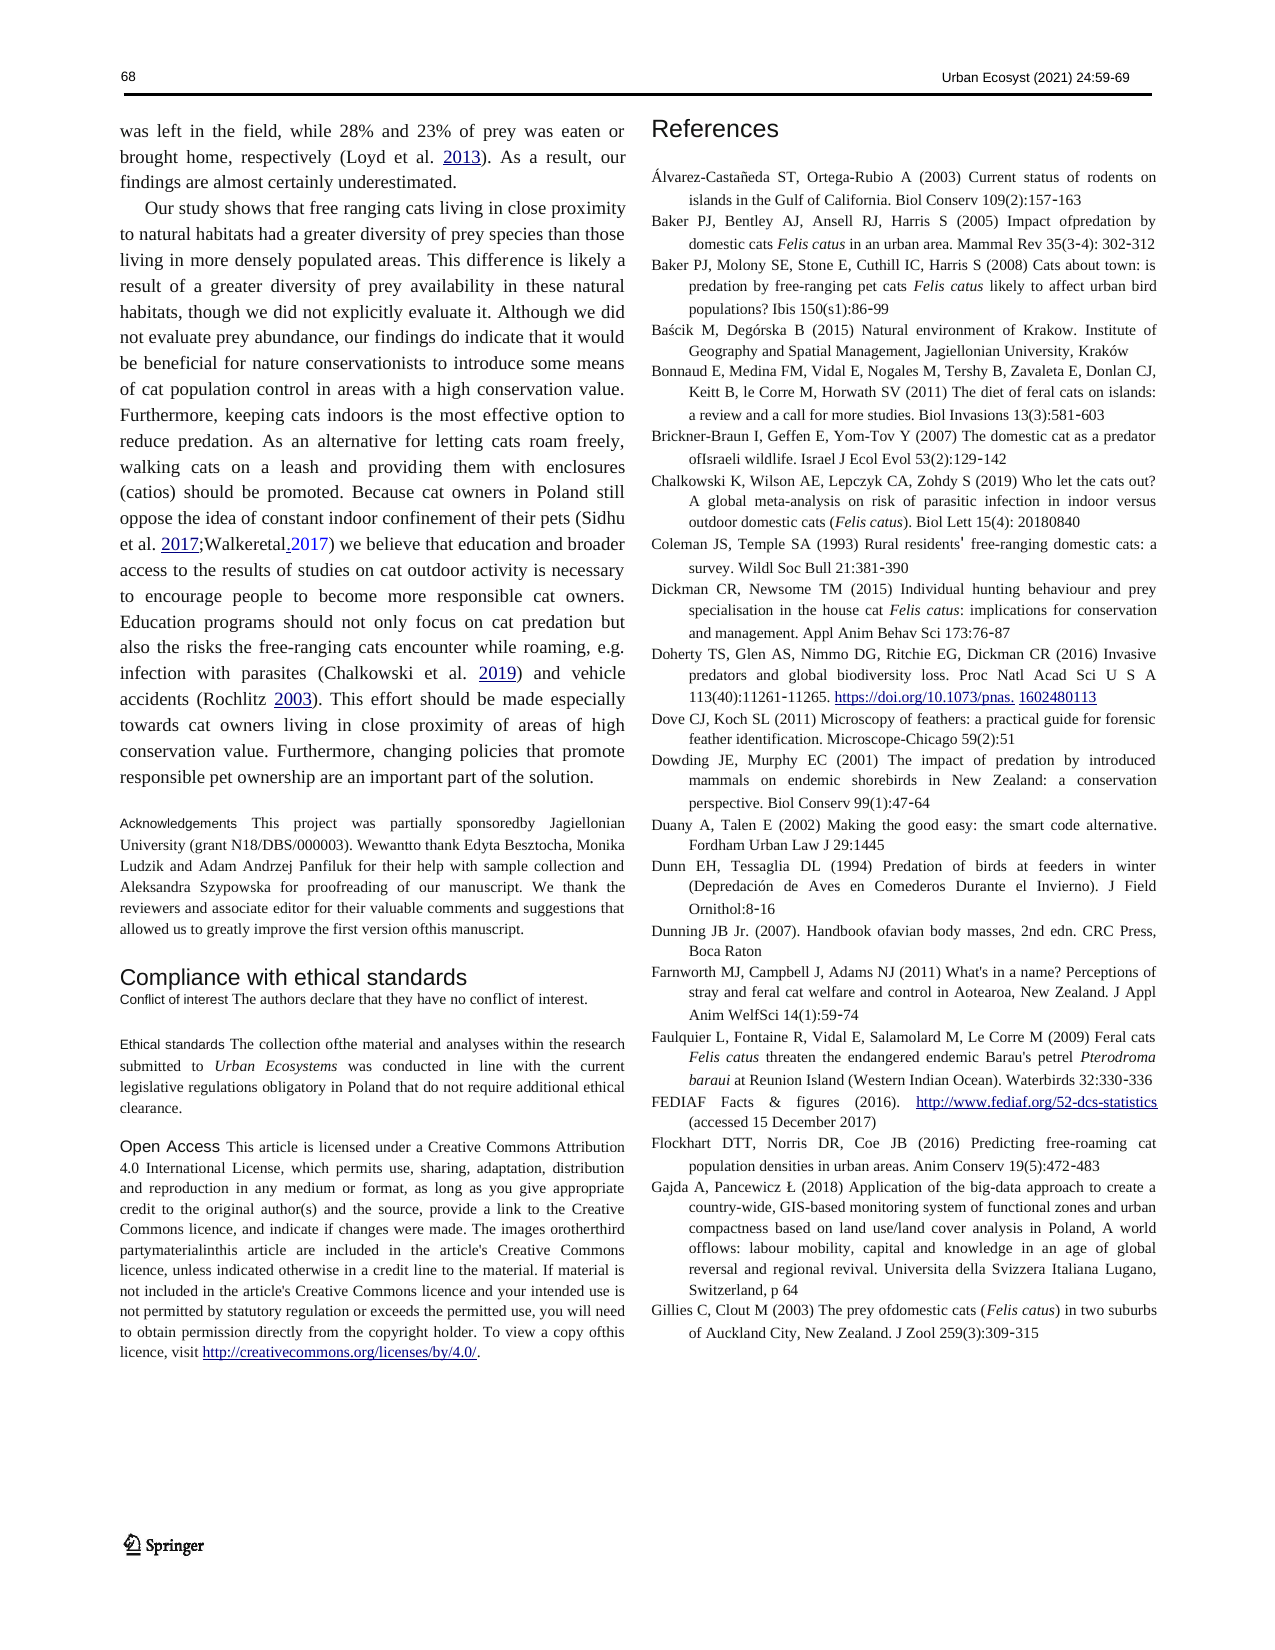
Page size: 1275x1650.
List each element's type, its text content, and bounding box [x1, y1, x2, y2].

text Dickman CR, Newsome TM (2015) Individual hunting behaviour and prey specialisation in the house cat Felis catus: implications for conservation and management. Appl Anim Behav Sci 173:76-87 [651, 580, 1157, 642]
text Baker PJ, Molony SE, Stone E, Cuthill IC, Harris S (2008) Cats about town: is predation by free-ranging pet cats Felis catus likely to affect urban bird populations? Ibis 150(s1):86-99 [651, 256, 1157, 318]
text Brickner-Braun I, Geffen E, Yom-Tov Y (2007) The domestic cat as a predator ofIsraeli wildlife. Israel J Ecol Evol 53(2):129-142 [651, 427, 1157, 468]
text Dunn EH, Tessaglia DL (1994) Predation of birds at feeders in winter (Depredación de Aves en Comederos Durante el Invierno). J Field Ornithol:8-16 [651, 857, 1157, 918]
text Faulquier L, Fontaine R, Vidal E, Salamolard M, Le Corre M (2009) Feral cats Felis catus threaten the endangered endemic Barau's petrel Pterodroma baraui at Reunion Island (Western Indian Ocean). Waterbirds 32:330-336 [651, 1027, 1157, 1089]
text Doherty TS, Glen AS, Nimmo DG, Ritchie EG, Dickman CR (2016) Invasive predators and global biodiversity loss. Proc Natl Acad Sci U S A 113(40):11261-11265. https://doi.org/10.1073/pnas. 1602480113 [651, 645, 1157, 707]
text Chalkowski K, Wilson AE, Lepczyk CA, Zohdy S (2019) Who let the cats out? A global meta-analysis on risk of parasitic infection in indoor versus outdoor domestic cats (Felis catus). Biol Lett 15(4): 20180840 [651, 471, 1157, 530]
text Acknowledgements This project was partially sponsoredby Jagiellonian University (grant N18/DBS/000003). Wewantto thank Edyta Besztocha, Monika Ludzik and Adam Andrzej Panfiluk for their help with sample collection and Aleksandra Szypowska for proofreading of our manu­script. We thank the reviewers and associate editor for their valuable comments and suggestions that allowed us to greatly improve the first version ofthis manuscript. [119, 814, 626, 937]
text Farnworth MJ, Campbell J, Adams NJ (2011) What's in a name? Perceptions of stray and feral cat welfare and control in Aotearoa, New Zealand. J Appl Anim WelfSci 14(1):59-74 [651, 963, 1157, 1024]
text Compliance with ethical standards [119, 963, 626, 990]
text Coleman JS, Temple SA (1993) Rural residents' free-ranging domestic cats: a survey. Wildl Soc Bull 21:381-390 [651, 533, 1157, 577]
text Baścik M, Degórska B (2015) Natural environment of Krakow. Institute of Geography and Spatial Management, Jagiellonian University, Kraków [651, 321, 1157, 359]
text Baker PJ, Bentley AJ, Ansell RJ, Harris S (2005) Impact ofpredation by domestic cats Felis catus in an urban area. Mammal Rev 35(3-4): 302-312 [651, 212, 1157, 253]
text Ethical standards The collection ofthe material and analyses within the research submitted to Urban Ecosystems was conducted in line with the current legislative regulations obligatory in Poland that do not require additional ethical clearance. [119, 1035, 626, 1117]
text Gillies C, Clout M (2003) The prey ofdomestic cats (Felis catus) in two suburbs of Auckland City, New Zealand. J Zool 259(3):309-315 [651, 1301, 1157, 1342]
text Gajda A, Pancewicz Ł (2018) Application of the big-data approach to create a country-wide, GIS-based monitoring system of functional zones and urban compactness based on land use/land cover analysis in Poland, A world offlows: labour mobility, capital and knowledge in an age of global reversal and regional revival. Universita della Svizzera Italiana Lugano, Switzerland, p 64 [651, 1178, 1157, 1298]
text Dunning JB Jr. (2007). Handbook ofavian body masses, 2nd edn. CRC Press, Boca Raton [651, 922, 1157, 960]
text Dove CJ, Koch SL (2011) Microscopy of feathers: a practical guide for forensic feather identification. Microscope-Chicago 59(2):51 [651, 710, 1157, 748]
subtitle References [651, 114, 1157, 142]
text Our study shows that free ranging cats living in close prox­imity to natural habitats had a greater diversity of prey species than those living in more densely populated areas. This differ­ence is likely a result of a greater diversity of prey availability in these natural habitats, though we did not explicitly evaluate it. Although we did not evaluate prey abundance, our findings do indicate that it would be beneficial for nature conservationists to introduce some means of cat population control in areas with a high conservation value. Furthermore, keeping cats indoors is the most effective option to reduce predation. As an alternative for letting cats roam freely, walking cats on a leash and provid­ing them with enclosures (catios) should be promoted. Because cat owners in Poland still oppose the idea of constant indoor confinement of their pets (Sidhu et al. 2017;Walkeretal.2017) we believe that education and broader access to the results of studies on cat outdoor activity is necessary to encourage people to become more responsible cat owners. Education programs should not only focus on cat predation but also the risks the free-ranging cats encounter while roaming, e.g. infection with parasites (Chalkowski et al. 2019) and vehicle accidents (Rochlitz 2003). This effort should be made especially towards cat owners living in close proximity of areas of high conserva­tion value. Furthermore, changing policies that promote respon­sible pet ownership are an important part of the solution. [119, 197, 626, 787]
text FEDIAF Facts & figures (2016). http://www.fediaf.org/52-dcs-statistics (accessed 15 December 2017) [651, 1092, 1157, 1131]
text Bonnaud E, Medina FM, Vidal E, Nogales M, Tershy B, Zavaleta E, Donlan CJ, Keitt B, le Corre M, Horwath SV (2011) The diet of feral cats on islands: a review and a call for more studies. Biol Invasions 13(3):581-603 [651, 362, 1157, 424]
picture [120, 1530, 207, 1559]
text Conflict of interest The authors declare that they have no conflict of interest. [119, 990, 626, 1008]
text Dowding JE, Murphy EC (2001) The impact of predation by introduced mammals on endemic shorebirds in New Zealand: a conservation perspective. Biol Conserv 99(1):47-64 [651, 751, 1157, 813]
text 68 [121, 69, 144, 84]
text Open Access This article is licensed under a Creative Commons Attribution 4.0 International License, which permits use, sharing, adaptation, distribution and reproduction in any medium or format, as long as you give appropriate credit to the original author(s) and the source, provide a link to the Creative Commons licence, and indicate if changes were made. The images orotherthird partymaterialinthis article are included in the article's Creative Commons licence, unless indicated otherwise in a credit line to the material. If material is not included in the article's Creative Commons licence and your intended use is not permitted by statutory regulation or exceeds the permitted use, you will need to obtain permission directly from the copyright holder. To view a copy ofthis licence, visit http://creativecommons.org/licenses/by/4.0/. [119, 1137, 626, 1361]
text was left in the field, while 28% and 23% of prey was eaten or brought home, respectively (Loyd et al. 2013). As a result, our findings are almost certainly underestimated. [119, 120, 626, 193]
text Flockhart DTT, Norris DR, Coe JB (2016) Predicting free-roaming cat population densities in urban areas. Anim Conserv 19(5):472-483 [651, 1133, 1157, 1175]
text Álvarez-Castañeda ST, Ortega-Rubio A (2003) Current status of rodents on islands in the Gulf of California. Biol Conserv 109(2):157-163 [651, 167, 1157, 209]
text Duany A, Talen E (2002) Making the good easy: the smart code alterna­tive. Fordham Urban Law J 29:1445 [651, 816, 1157, 854]
text Urban Ecosyst (2021) 24:59-69 [942, 70, 1154, 85]
